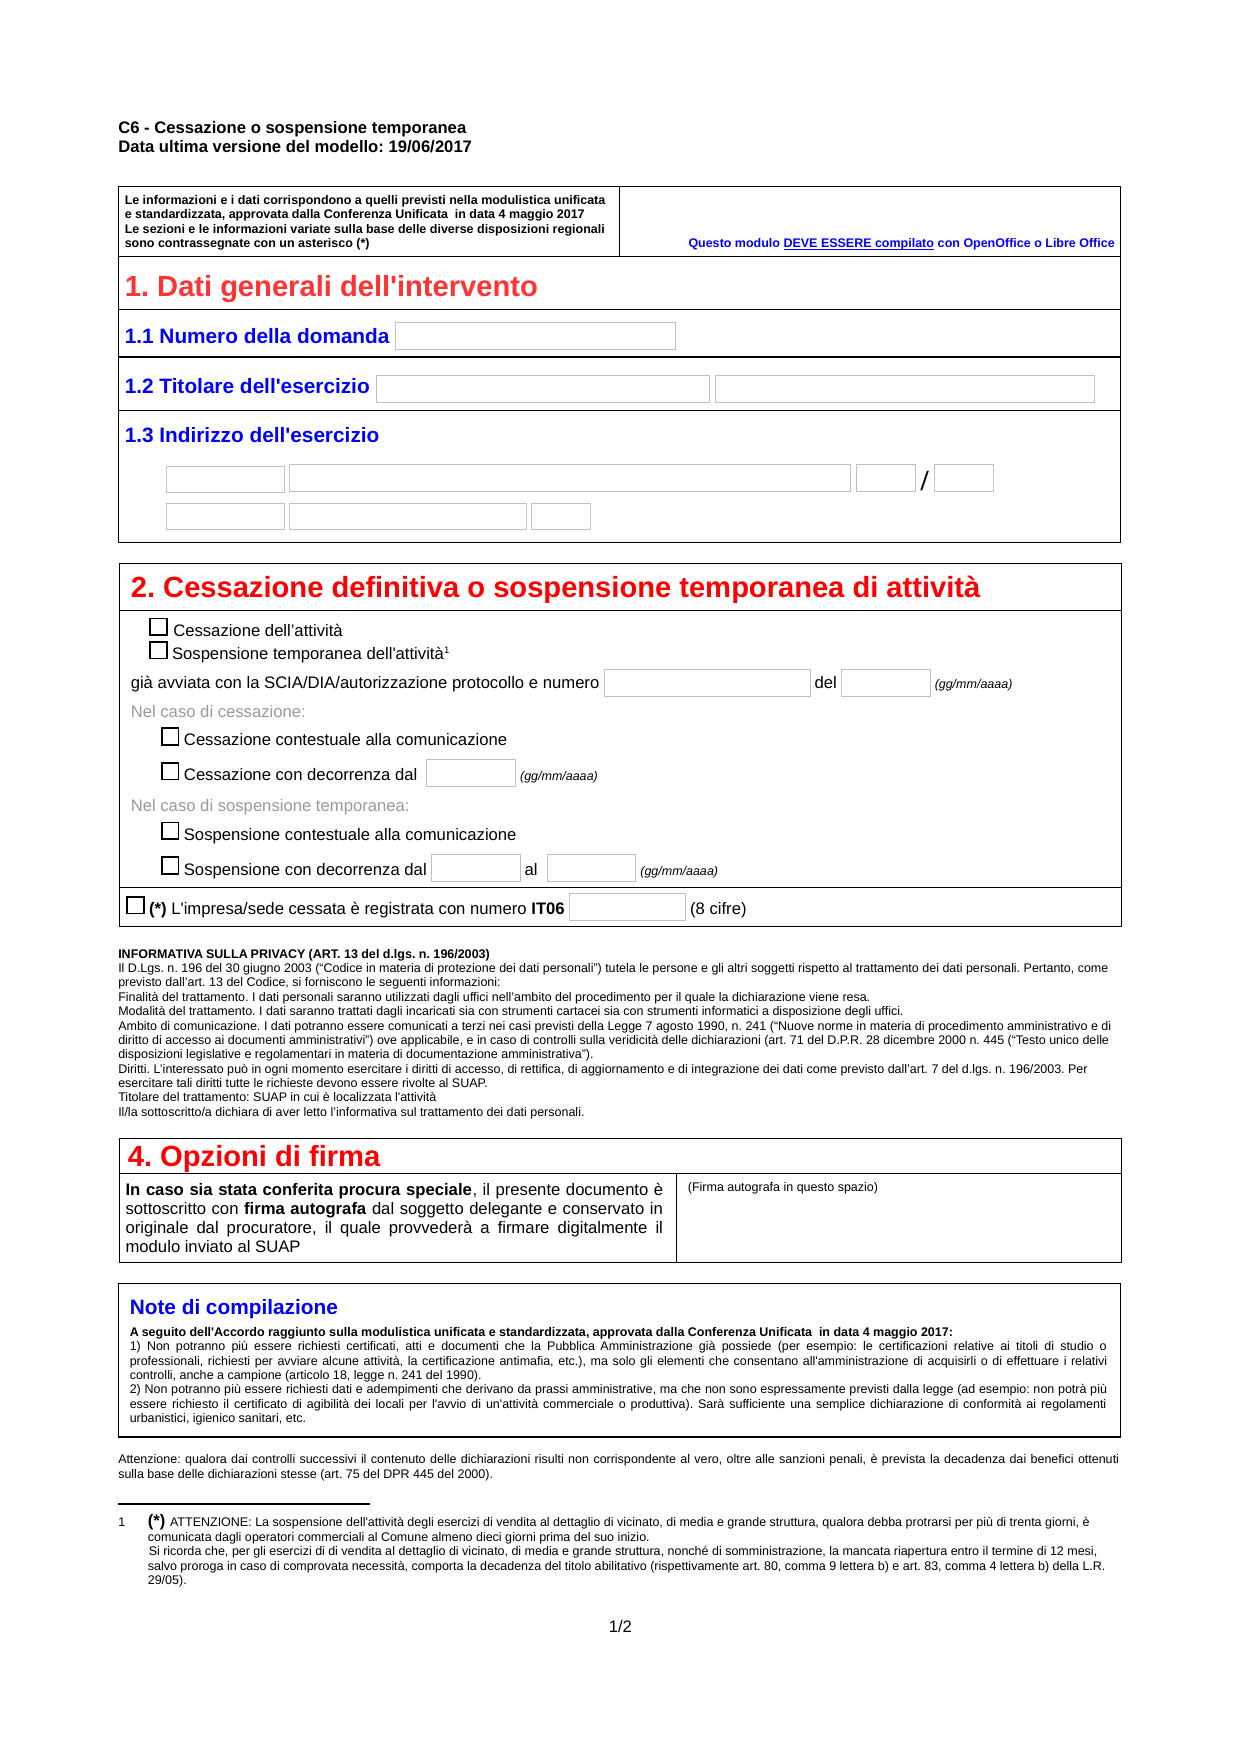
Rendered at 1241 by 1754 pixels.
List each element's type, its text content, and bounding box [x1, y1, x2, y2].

table_header 2. Cessazione definitiva o sospensione temporanea di attività [120, 564, 1121, 610]
text Modalità del trattamento. I dati saranno trattati dagli incaricati sia con strumenti cartacei sia con strumenti informatici a disposizione degli uffici. [118, 1004, 1122, 1018]
table_cell In caso sia stata conferita procura speciale, il presente documento è sottoscritto con firma autografa dal soggetto delegante e conservato in originale dal procuratore, il quale provvederà a firmare digitalmente il modulo inviato al SUAP [120, 1174, 676, 1262]
table_header Le informazioni e i dati corrispondono a quelli previsti nella modulistica unificata e standardizzata, approvata dalla Conferenza Unificata in data 4 maggio 2017 Le sezioni e le informazioni variate sulla base delle diverse disposizioni regionali sono contrassegnate con un asterisco (*) [119, 187, 619, 256]
text Il/la sottoscritto/a dichiara di aver letto l’informativa sul trattamento dei dati personali. [118, 1104, 1122, 1119]
text Titolare del trattamento: SUAP in cui è localizzata l'attività [118, 1090, 1122, 1104]
table_cell 1.3 Indirizzo dell'esercizio [119, 411, 1120, 457]
table_header 4. Opzioni di firma [120, 1139, 1121, 1173]
text Ambito di comunicazione. I dati potranno essere comunicati a terzi nei casi previsti della Legge 7 agosto 1990, n. 241 (“Nuove norme in materia di procedimento amministrativo e di diritto di accesso ai documenti amministrativi”) ove applicabile, e in caso di controlli sulla veridicità delle dichiarazioni (art. 71 del D.P.R. 28 dicembre 2000 n. 445 (“Testo unico delle disposizioni legislative e regolamentari in materia di documentazione amministrativa”). [118, 1018, 1122, 1061]
table_cell / [119, 457, 1120, 542]
table_cell (Firma autografa in questo spazio) [677, 1174, 1121, 1262]
text Il D.Lgs. n. 196 del 30 giugno 2003 (“Codice in materia di protezione dei dati personali”) tutela le persone e gli altri soggetti rispetto al trattamento dei dati personali. Pertanto, come previsto dall’art. 13 del Codice, si forniscono le seguenti informazioni: [118, 961, 1122, 989]
table_cell 1. Dati generali dell'intervento [119, 257, 1120, 309]
table_cell Cessazione dell’attività Sospensione temporanea dell'attività già avviata con la SCIA/DIA/autorizzazione protocollo e numero del (gg/mm/aaaa) Nel caso di cessazione: Cessazione contestuale alla comunicazione Cessazione con decorrenza dal (gg/mm/aaaa) Nel caso di sospensione temporanea: Sospensione contestuale alla comunicazione Sospensione con decorrenza dal al (gg/mm/aaaa) [120, 611, 1121, 887]
text Diritti. L’interessato può in ogni momento esercitare i diritti di accesso, di rettifica, di aggiornamento e di integrazione dei dati come previsto dall’art. 7 del d.lgs. n. 196/2003. Per esercitare tali diritti tutte le richieste devono essere rivolte al SUAP. [118, 1061, 1122, 1090]
table_header Questo modulo DEVE ESSERE compilato con OpenOffice o Libre Office [620, 187, 1120, 256]
table_cell (*) L'impresa/sede cessata è registrata con numero IT06 (8 cifre) [120, 888, 1121, 926]
table_cell 1.1 Numero della domanda [119, 310, 1120, 356]
table_cell 1.2 Titolare dell'esercizio [119, 358, 1120, 410]
text Finalità del trattamento. I dati personali saranno utilizzati dagli uffici nell’ambito del procedimento per il quale la dichiarazione viene resa. [118, 989, 1122, 1004]
text INFORMATIVA SULLA PRIVACY (ART. 13 del d.lgs. n. 196/2003) [118, 946, 1122, 961]
text Attenzione: qualora dai controlli successivi il contenuto delle dichiarazioni risulti non corrispondente al vero, oltre alle sanzioni penali, è prevista la decadenza dai benefici ottenuti sulla base delle dichiarazioni stesse (art. 75 del DPR 445 del 2000). [118, 1452, 1122, 1481]
table_header Note di compilazione A seguito dell'Accordo raggiunto sulla modulistica unificata e standardizzata, approvata dalla Conferenza Unificata in data 4 maggio 2017: 1) Non potranno più essere richiesti certificati, atti e documenti che la Pubblica Amministrazione già possiede (per esempio: le certificazioni relative ai titoli di studio o professionali, richiesti per avviare alcune attività, la certificazione antimafia, etc.), ma solo gli elementi che consentano all'amministrazione di acquisirli o di effettuare i relativi controlli, anche a campione (articolo 18, legge n. 241 del 1990). 2) Non potranno più essere richiesti dati e adempimenti che derivano da prassi amministrative, ma che non sono espressamente previsti dalla legge (ad esempio: non potrà più essere richiesto il certificato di agibilità dei locali per l'avvio di un'attività commerciale o produttiva). Sarà sufficiente una semplice dichiarazione di conformità ai regolamenti urbanistici, igienico sanitari, etc. [119, 1284, 1120, 1436]
